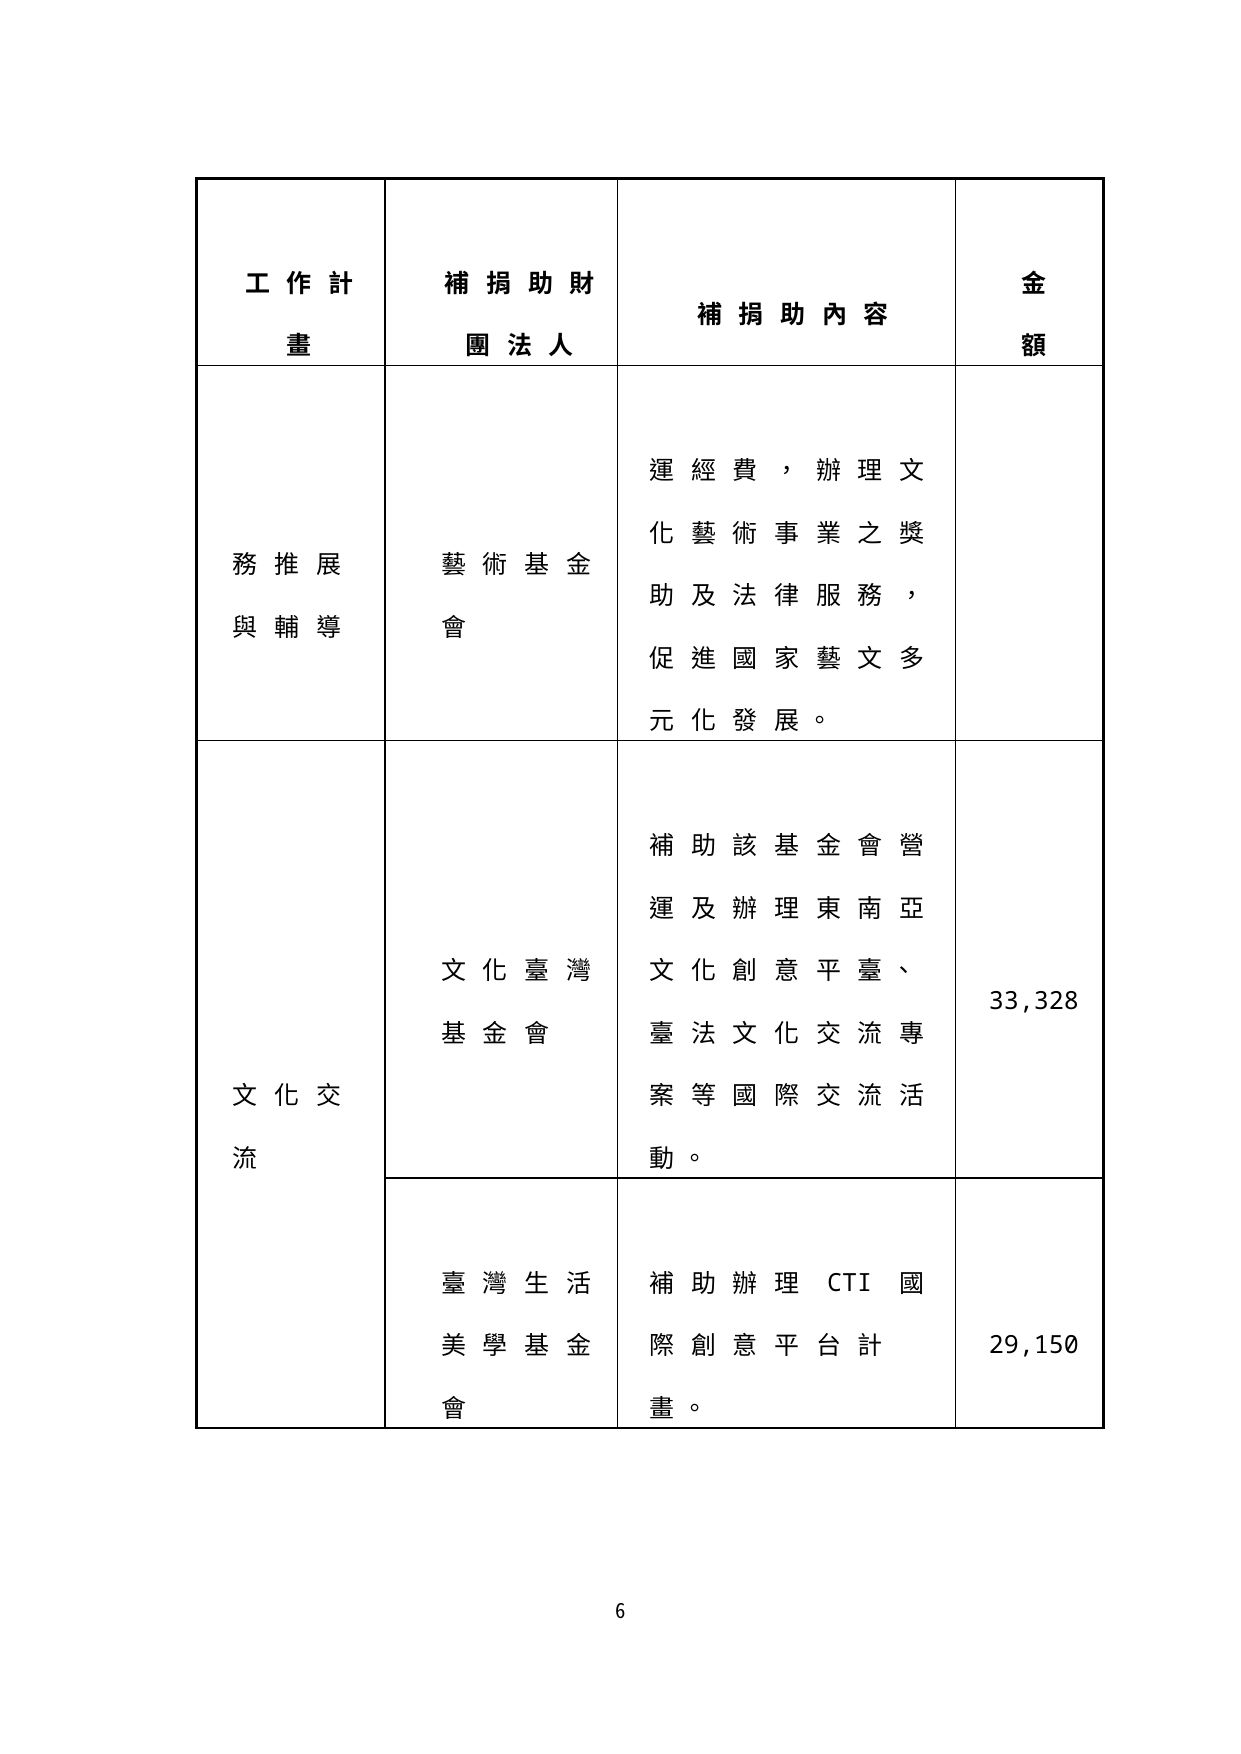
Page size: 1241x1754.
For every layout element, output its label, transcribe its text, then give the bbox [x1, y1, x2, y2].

table_header 工作計畫 [198, 180, 384, 365]
table_cell 補助辦理CTI國際創意平台計畫。 [618, 1179, 955, 1427]
table_cell 29,150 [956, 1179, 1102, 1427]
table_cell 務推展與輔導 [198, 366, 384, 740]
table_cell [956, 366, 1102, 740]
table_cell 文化交流 [198, 741, 384, 1427]
table_cell 33,328 [956, 741, 1102, 1177]
table_header 金 額 [956, 180, 1102, 365]
table_cell 文化臺灣基金會 [386, 741, 617, 1177]
table_cell 藝術基金會 [386, 366, 617, 740]
table_cell 運經費，辦理文化藝術事業之獎助及法律服務，促進國家藝文多元化發展。 [618, 366, 955, 740]
table_header 補捐助內容 [618, 180, 955, 365]
table_header 補捐助財團法人 [386, 180, 617, 365]
table_cell 補助該基金會營運及辦理東南亞文化創意平臺、臺法文化交流專案等國際交流活動。 [618, 741, 955, 1177]
table_cell 臺灣生活美學基金會 [386, 1179, 617, 1427]
